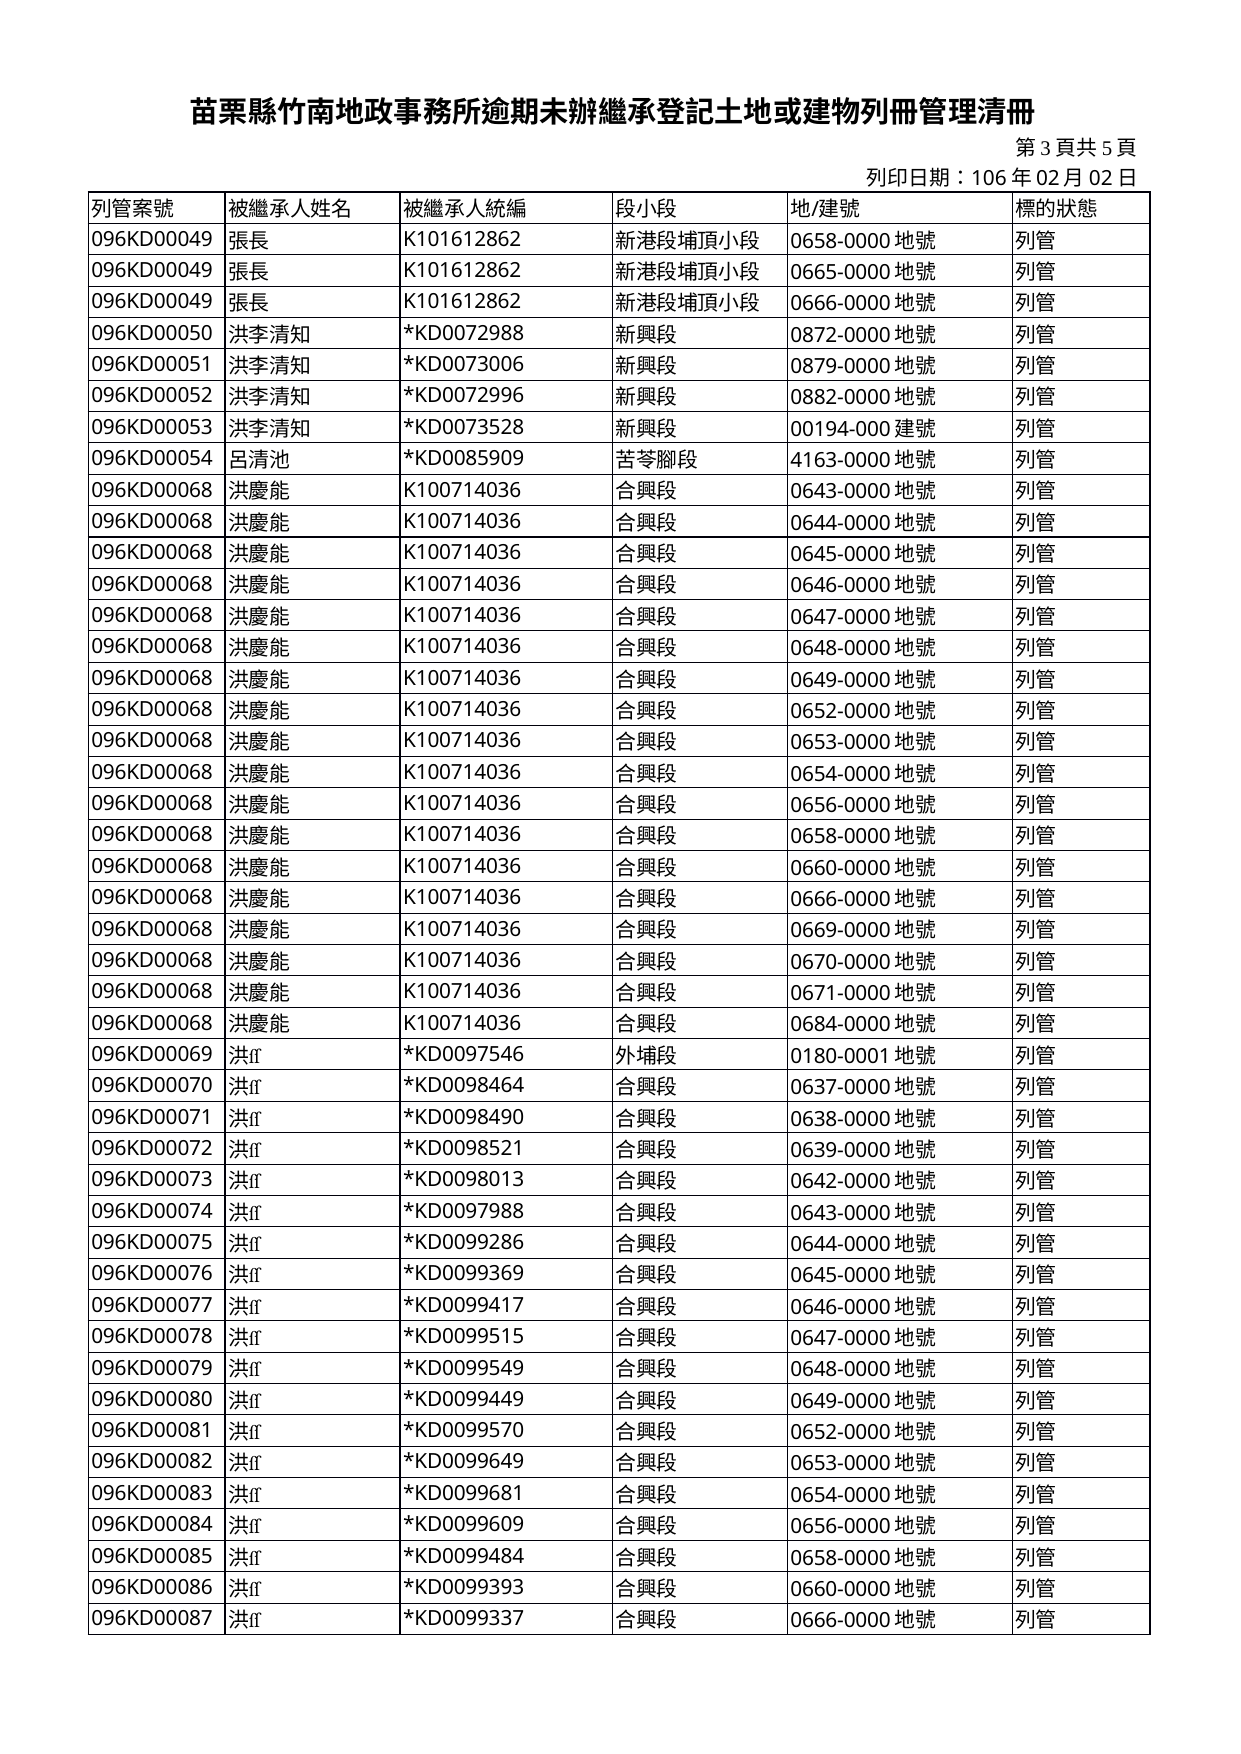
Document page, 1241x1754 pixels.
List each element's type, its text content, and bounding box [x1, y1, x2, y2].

table_cell 合興段 [613, 1102, 787, 1132]
table_cell 096KD00071 [89, 1102, 224, 1132]
table_cell *KD0098013 [401, 1165, 612, 1195]
table_cell K100714036 [401, 976, 612, 1007]
table_cell *KD0099549 [401, 1353, 612, 1383]
table_cell K100714036 [401, 757, 612, 787]
table_cell 列管 [1013, 412, 1149, 442]
table_cell 4163-0000地號 [788, 443, 1012, 474]
table_cell K100714036 [401, 475, 612, 505]
table_cell 列管 [1013, 1478, 1149, 1508]
table_cell 096KD00075 [89, 1227, 224, 1257]
table_cell 洪慶能 [226, 788, 399, 818]
table_cell 0660-0000地號 [788, 851, 1012, 881]
table_cell 列管 [1013, 349, 1149, 379]
table_cell 0638-0000地號 [788, 1102, 1012, 1132]
table_cell 096KD00068 [89, 600, 224, 630]
table_cell 洪慶能 [226, 663, 399, 693]
table_cell 合興段 [613, 757, 787, 787]
table_cell 0646-0000地號 [788, 569, 1012, 599]
table_cell 096KD00068 [89, 788, 224, 818]
table_cell 合興段 [613, 538, 787, 568]
table_cell 列管 [1013, 1227, 1149, 1257]
table_cell *KD0099681 [401, 1478, 612, 1508]
table_cell 列管 [1013, 757, 1149, 787]
table_cell 合興段 [613, 1227, 787, 1257]
table_cell 096KD00086 [89, 1572, 224, 1602]
table_cell 0639-0000地號 [788, 1133, 1012, 1163]
table_cell *KD0099337 [401, 1604, 612, 1634]
table_cell 0649-0000地號 [788, 663, 1012, 693]
table_header 地/建號 [788, 193, 1012, 223]
table_cell 新興段 [613, 318, 787, 348]
table_cell 張長 [226, 287, 399, 317]
table_cell 0660-0000地號 [788, 1572, 1012, 1602]
table_cell 列管 [1013, 820, 1149, 850]
table_cell K101612862 [401, 224, 612, 254]
table_cell 洪慶能 [226, 506, 399, 536]
table_cell 洪慶能 [226, 914, 399, 944]
table_cell 0643-0000地號 [788, 475, 1012, 505]
table_cell 洪 [226, 1070, 399, 1101]
table_cell 合興段 [613, 1384, 787, 1414]
table_cell 0652-0000地號 [788, 694, 1012, 724]
table_cell 0180-0001地號 [788, 1039, 1012, 1069]
table_cell 096KD00068 [89, 538, 224, 568]
table_cell 合興段 [613, 475, 787, 505]
table_cell *KD0099393 [401, 1572, 612, 1602]
table_cell 列管 [1013, 976, 1149, 1007]
table_cell 096KD00049 [89, 255, 224, 286]
table_cell 0656-0000地號 [788, 788, 1012, 818]
table_cell 列管 [1013, 600, 1149, 630]
table_cell 列管 [1013, 1133, 1149, 1163]
table_cell 0658-0000地號 [788, 1541, 1012, 1571]
table_cell 合興段 [613, 976, 787, 1007]
table_cell 列管 [1013, 663, 1149, 693]
table_cell 0645-0000地號 [788, 538, 1012, 568]
table_cell 096KD00049 [89, 287, 224, 317]
table_cell K101612862 [401, 287, 612, 317]
table_cell *KD0099449 [401, 1384, 612, 1414]
table_cell 合興段 [613, 882, 787, 913]
table_cell 096KD00051 [89, 349, 224, 379]
table_cell 列管 [1013, 1321, 1149, 1352]
table_cell 096KD00068 [89, 851, 224, 881]
table_cell K100714036 [401, 726, 612, 756]
table_cell 0652-0000地號 [788, 1415, 1012, 1446]
table_cell K100714036 [401, 631, 612, 662]
table_cell 096KD00068 [89, 976, 224, 1007]
table_cell *KD0099649 [401, 1447, 612, 1477]
table_cell 0644-0000地號 [788, 1227, 1012, 1257]
table_cell 096KD00076 [89, 1259, 224, 1289]
table_cell 合興段 [613, 1259, 787, 1289]
table_cell 0872-0000地號 [788, 318, 1012, 348]
table_cell 洪慶能 [226, 882, 399, 913]
table_cell 洪 [226, 1165, 399, 1195]
table_header 被繼承人統編 [401, 193, 612, 223]
table_cell K100714036 [401, 600, 612, 630]
table_cell 列管 [1013, 1008, 1149, 1038]
table_cell 洪李清知 [226, 349, 399, 379]
table_cell 096KD00085 [89, 1541, 224, 1571]
table_cell 合興段 [613, 1008, 787, 1038]
table_cell 合興段 [613, 1290, 787, 1320]
table_cell K100714036 [401, 1008, 612, 1038]
table_cell 合興段 [613, 1604, 787, 1634]
table_cell 合興段 [613, 851, 787, 881]
table_cell 0658-0000地號 [788, 820, 1012, 850]
table_cell 列管 [1013, 726, 1149, 756]
table_cell 0654-0000地號 [788, 757, 1012, 787]
table_cell 合興段 [613, 1572, 787, 1602]
table_cell 列管 [1013, 1541, 1149, 1571]
table_cell 洪慶能 [226, 631, 399, 662]
table_cell 洪慶能 [226, 1008, 399, 1038]
table_cell 列管 [1013, 538, 1149, 568]
table_cell 洪 [226, 1478, 399, 1508]
table_cell 096KD00068 [89, 631, 224, 662]
table_cell 洪慶能 [226, 600, 399, 630]
table_cell *KD0099417 [401, 1290, 612, 1320]
table_cell 096KD00068 [89, 475, 224, 505]
table_cell 呂清池 [226, 443, 399, 474]
table_cell 新興段 [613, 412, 787, 442]
table_cell *KD0098490 [401, 1102, 612, 1132]
table_cell 0648-0000地號 [788, 1353, 1012, 1383]
table_cell K100714036 [401, 663, 612, 693]
table_cell 096KD00068 [89, 820, 224, 850]
table_cell 苦苓腳段 [613, 443, 787, 474]
table_cell 洪慶能 [226, 726, 399, 756]
table_header 列管案號 [89, 193, 224, 223]
table_cell 張長 [226, 224, 399, 254]
table_cell 新興段 [613, 381, 787, 411]
table_cell 合興段 [613, 694, 787, 724]
table_cell 洪慶能 [226, 820, 399, 850]
table_cell 096KD00068 [89, 506, 224, 536]
table_cell *KD0098464 [401, 1070, 612, 1101]
table_cell *KD0072996 [401, 381, 612, 411]
table_cell 列管 [1013, 1509, 1149, 1540]
table_cell 列管 [1013, 1196, 1149, 1226]
table_cell 0658-0000地號 [788, 224, 1012, 254]
table_cell 列管 [1013, 694, 1149, 724]
table_cell 096KD00068 [89, 882, 224, 913]
table_cell 096KD00081 [89, 1415, 224, 1446]
table_cell 096KD00068 [89, 757, 224, 787]
table_cell 合興段 [613, 1321, 787, 1352]
table_cell 0647-0000地號 [788, 1321, 1012, 1352]
table_cell 096KD00070 [89, 1070, 224, 1101]
table_cell *KD0099286 [401, 1227, 612, 1257]
table_cell 合興段 [613, 726, 787, 756]
table_cell 列管 [1013, 1290, 1149, 1320]
table_cell 洪 [226, 1321, 399, 1352]
table_cell 096KD00072 [89, 1133, 224, 1163]
table_cell 列管 [1013, 224, 1149, 254]
table_cell 列管 [1013, 1353, 1149, 1383]
table_cell 新興段 [613, 349, 787, 379]
table_cell 合興段 [613, 663, 787, 693]
table_cell 新港段埔頂小段 [613, 255, 787, 286]
table_cell 洪李清知 [226, 381, 399, 411]
table_cell 洪 [226, 1353, 399, 1383]
table_cell 合興段 [613, 569, 787, 599]
table_cell 列管 [1013, 1447, 1149, 1477]
table_cell 洪 [226, 1415, 399, 1446]
table_header 被繼承人姓名 [226, 193, 399, 223]
table_cell 列管 [1013, 851, 1149, 881]
table_cell 合興段 [613, 1415, 787, 1446]
table_cell 096KD00073 [89, 1165, 224, 1195]
table_cell 洪慶能 [226, 757, 399, 787]
table_cell 合興段 [613, 506, 787, 536]
table_cell 0637-0000地號 [788, 1070, 1012, 1101]
table_cell 列管 [1013, 945, 1149, 975]
table_cell 096KD00069 [89, 1039, 224, 1069]
table_cell 列管 [1013, 1572, 1149, 1602]
table_cell 洪慶能 [226, 976, 399, 1007]
table_cell 列管 [1013, 318, 1149, 348]
table_cell 0656-0000地號 [788, 1509, 1012, 1540]
table_cell 0670-0000地號 [788, 945, 1012, 975]
table_cell 洪 [226, 1384, 399, 1414]
table_cell 0882-0000地號 [788, 381, 1012, 411]
table_cell 096KD00082 [89, 1447, 224, 1477]
table_cell K100714036 [401, 851, 612, 881]
table_cell 合興段 [613, 1165, 787, 1195]
table_cell 0647-0000地號 [788, 600, 1012, 630]
table_cell 合興段 [613, 1541, 787, 1571]
table_cell 096KD00068 [89, 726, 224, 756]
table_cell 00194-000建號 [788, 412, 1012, 442]
table_cell 列管 [1013, 475, 1149, 505]
table_cell 096KD00077 [89, 1290, 224, 1320]
table_cell 合興段 [613, 1478, 787, 1508]
table_cell 096KD00079 [89, 1353, 224, 1383]
table_cell K101612862 [401, 255, 612, 286]
table_cell *KD0073528 [401, 412, 612, 442]
table_cell 洪慶能 [226, 569, 399, 599]
table_cell 列管 [1013, 788, 1149, 818]
table_cell 洪 [226, 1259, 399, 1289]
table_cell 096KD00083 [89, 1478, 224, 1508]
table_cell 列管 [1013, 1604, 1149, 1634]
table_cell 096KD00078 [89, 1321, 224, 1352]
table_cell 列管 [1013, 506, 1149, 536]
table_cell 0645-0000地號 [788, 1259, 1012, 1289]
table_cell 列管 [1013, 1259, 1149, 1289]
table_cell K100714036 [401, 538, 612, 568]
table_cell 0684-0000地號 [788, 1008, 1012, 1038]
table_cell 洪李清知 [226, 412, 399, 442]
table_cell 合興段 [613, 1509, 787, 1540]
table_cell 合興段 [613, 1447, 787, 1477]
table_cell 0669-0000地號 [788, 914, 1012, 944]
table_cell *KD0099369 [401, 1259, 612, 1289]
table_cell 列管 [1013, 1070, 1149, 1101]
table_cell 洪慶能 [226, 945, 399, 975]
table_cell 0671-0000地號 [788, 976, 1012, 1007]
table_cell 列管 [1013, 882, 1149, 913]
table_cell 0653-0000地號 [788, 1447, 1012, 1477]
table_cell 洪 [226, 1227, 399, 1257]
table_cell K100714036 [401, 569, 612, 599]
table_cell 096KD00068 [89, 694, 224, 724]
table_cell K100714036 [401, 882, 612, 913]
table_cell 096KD00087 [89, 1604, 224, 1634]
table_cell 0642-0000地號 [788, 1165, 1012, 1195]
table_cell 洪 [226, 1541, 399, 1571]
table_cell K100714036 [401, 820, 612, 850]
table_cell *KD0097546 [401, 1039, 612, 1069]
table_cell 096KD00068 [89, 569, 224, 599]
table_cell 合興段 [613, 1070, 787, 1101]
table_header 標的狀態 [1013, 193, 1149, 223]
table_cell 新港段埔頂小段 [613, 287, 787, 317]
table_cell 096KD00049 [89, 224, 224, 254]
table_cell 洪李清知 [226, 318, 399, 348]
table_cell 列管 [1013, 1415, 1149, 1446]
table_cell 列管 [1013, 381, 1149, 411]
table_cell 列管 [1013, 631, 1149, 662]
table_cell *KD0097988 [401, 1196, 612, 1226]
table_cell 洪 [226, 1102, 399, 1132]
table_cell 洪慶能 [226, 538, 399, 568]
table_cell 列管 [1013, 287, 1149, 317]
table_cell 列管 [1013, 1039, 1149, 1069]
table_cell 洪 [226, 1133, 399, 1163]
table_header 段小段 [613, 193, 787, 223]
table_cell 合興段 [613, 1133, 787, 1163]
table_cell 洪 [226, 1509, 399, 1540]
table_cell *KD0099609 [401, 1509, 612, 1540]
table_cell *KD0099515 [401, 1321, 612, 1352]
table_cell 0666-0000地號 [788, 882, 1012, 913]
table_cell 列管 [1013, 1384, 1149, 1414]
table_cell 張長 [226, 255, 399, 286]
table_cell 洪 [226, 1290, 399, 1320]
table_cell *KD0072988 [401, 318, 612, 348]
table_cell 0648-0000地號 [788, 631, 1012, 662]
table_cell 096KD00068 [89, 663, 224, 693]
table_cell 列管 [1013, 443, 1149, 474]
table_cell K100714036 [401, 788, 612, 818]
table_cell *KD0073006 [401, 349, 612, 379]
table_cell 列管 [1013, 255, 1149, 286]
table_cell 合興段 [613, 1196, 787, 1226]
table_cell 洪 [226, 1196, 399, 1226]
table_cell *KD0099484 [401, 1541, 612, 1571]
table_cell 合興段 [613, 914, 787, 944]
table_cell 096KD00074 [89, 1196, 224, 1226]
table_cell 0643-0000地號 [788, 1196, 1012, 1226]
table_cell 096KD00068 [89, 945, 224, 975]
table_cell K100714036 [401, 914, 612, 944]
table_cell 洪 [226, 1447, 399, 1477]
table_cell 合興段 [613, 600, 787, 630]
table_cell 外埔段 [613, 1039, 787, 1069]
table_cell 0665-0000地號 [788, 255, 1012, 286]
table_cell 合興段 [613, 1353, 787, 1383]
table_cell 洪慶能 [226, 694, 399, 724]
table_cell *KD0099570 [401, 1415, 612, 1446]
table_cell 合興段 [613, 945, 787, 975]
table_cell 0666-0000地號 [788, 287, 1012, 317]
table_cell 0649-0000地號 [788, 1384, 1012, 1414]
table_cell *KD0085909 [401, 443, 612, 474]
table_cell 合興段 [613, 631, 787, 662]
table_cell 096KD00052 [89, 381, 224, 411]
table_cell 096KD00084 [89, 1509, 224, 1540]
table_cell 合興段 [613, 788, 787, 818]
table_cell K100714036 [401, 506, 612, 536]
table_cell 新港段埔頂小段 [613, 224, 787, 254]
table_cell 洪 [226, 1039, 399, 1069]
table_cell 洪 [226, 1604, 399, 1634]
table_cell *KD0098521 [401, 1133, 612, 1163]
table_cell 0644-0000地號 [788, 506, 1012, 536]
table_cell 0654-0000地號 [788, 1478, 1012, 1508]
table_cell 096KD00080 [89, 1384, 224, 1414]
table_cell 096KD00050 [89, 318, 224, 348]
table_cell 洪慶能 [226, 475, 399, 505]
table_cell 洪慶能 [226, 851, 399, 881]
table_cell 列管 [1013, 914, 1149, 944]
table_cell 列管 [1013, 1102, 1149, 1132]
table_cell 列管 [1013, 569, 1149, 599]
table_cell 洪 [226, 1572, 399, 1602]
table_cell 096KD00068 [89, 1008, 224, 1038]
table_cell 096KD00053 [89, 412, 224, 442]
table_cell 0879-0000地號 [788, 349, 1012, 379]
table_cell 合興段 [613, 820, 787, 850]
table_cell 096KD00068 [89, 914, 224, 944]
table_cell 096KD00054 [89, 443, 224, 474]
table_cell 0646-0000地號 [788, 1290, 1012, 1320]
table_cell K100714036 [401, 945, 612, 975]
table_cell K100714036 [401, 694, 612, 724]
table_cell 列管 [1013, 1165, 1149, 1195]
table_cell 0666-0000地號 [788, 1604, 1012, 1634]
table_cell 0653-0000地號 [788, 726, 1012, 756]
